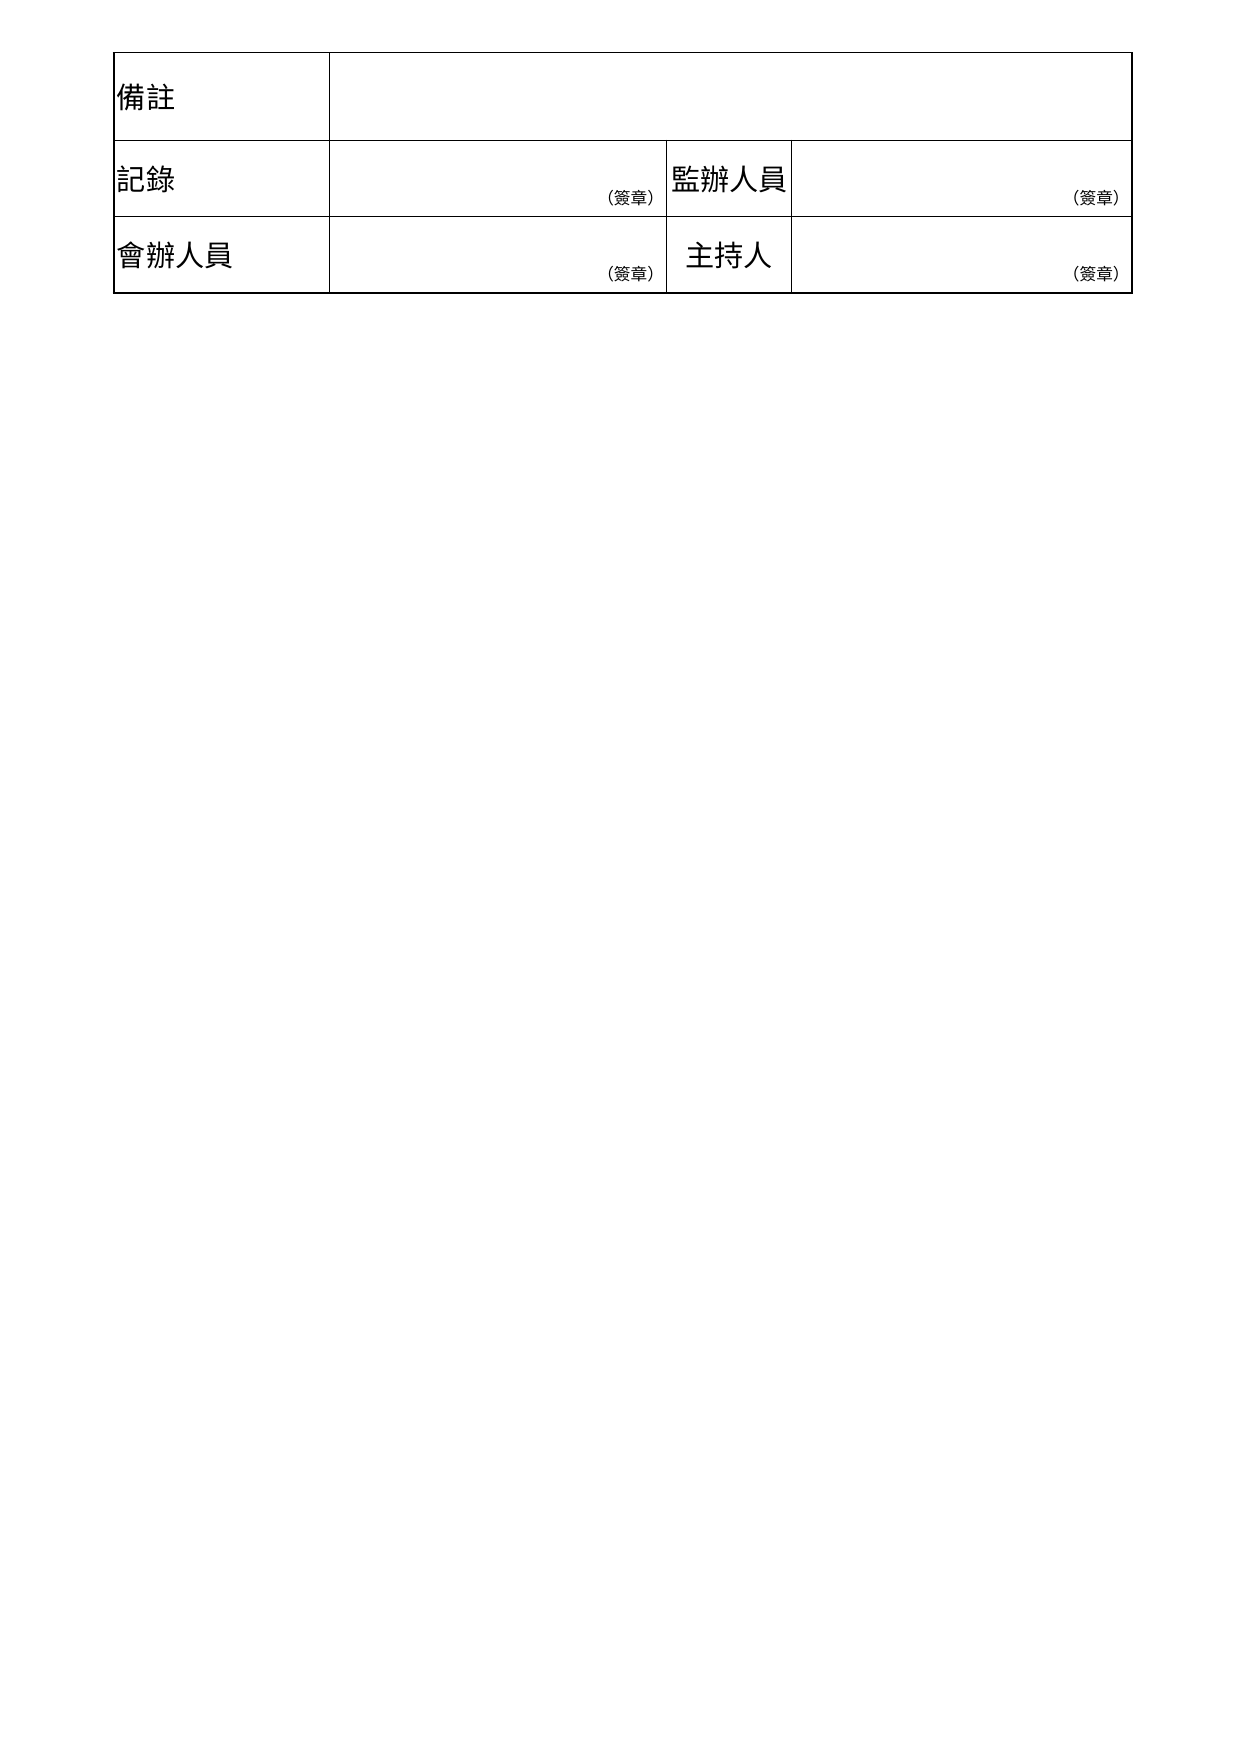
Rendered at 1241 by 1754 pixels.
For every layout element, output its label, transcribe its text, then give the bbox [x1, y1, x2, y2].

table_cell 會辦人員 [115, 217, 329, 292]
table_cell （簽章） [792, 217, 1131, 292]
table_cell [330, 53, 1131, 139]
table_cell 備註 [115, 53, 329, 139]
table_cell 監辦人員 [667, 141, 791, 216]
table_cell 主持人 [667, 217, 791, 292]
table_cell （簽章） [792, 141, 1131, 216]
table_cell 記錄 [115, 141, 329, 216]
table_cell （簽章） [330, 141, 666, 216]
table_cell （簽章） [330, 217, 666, 292]
